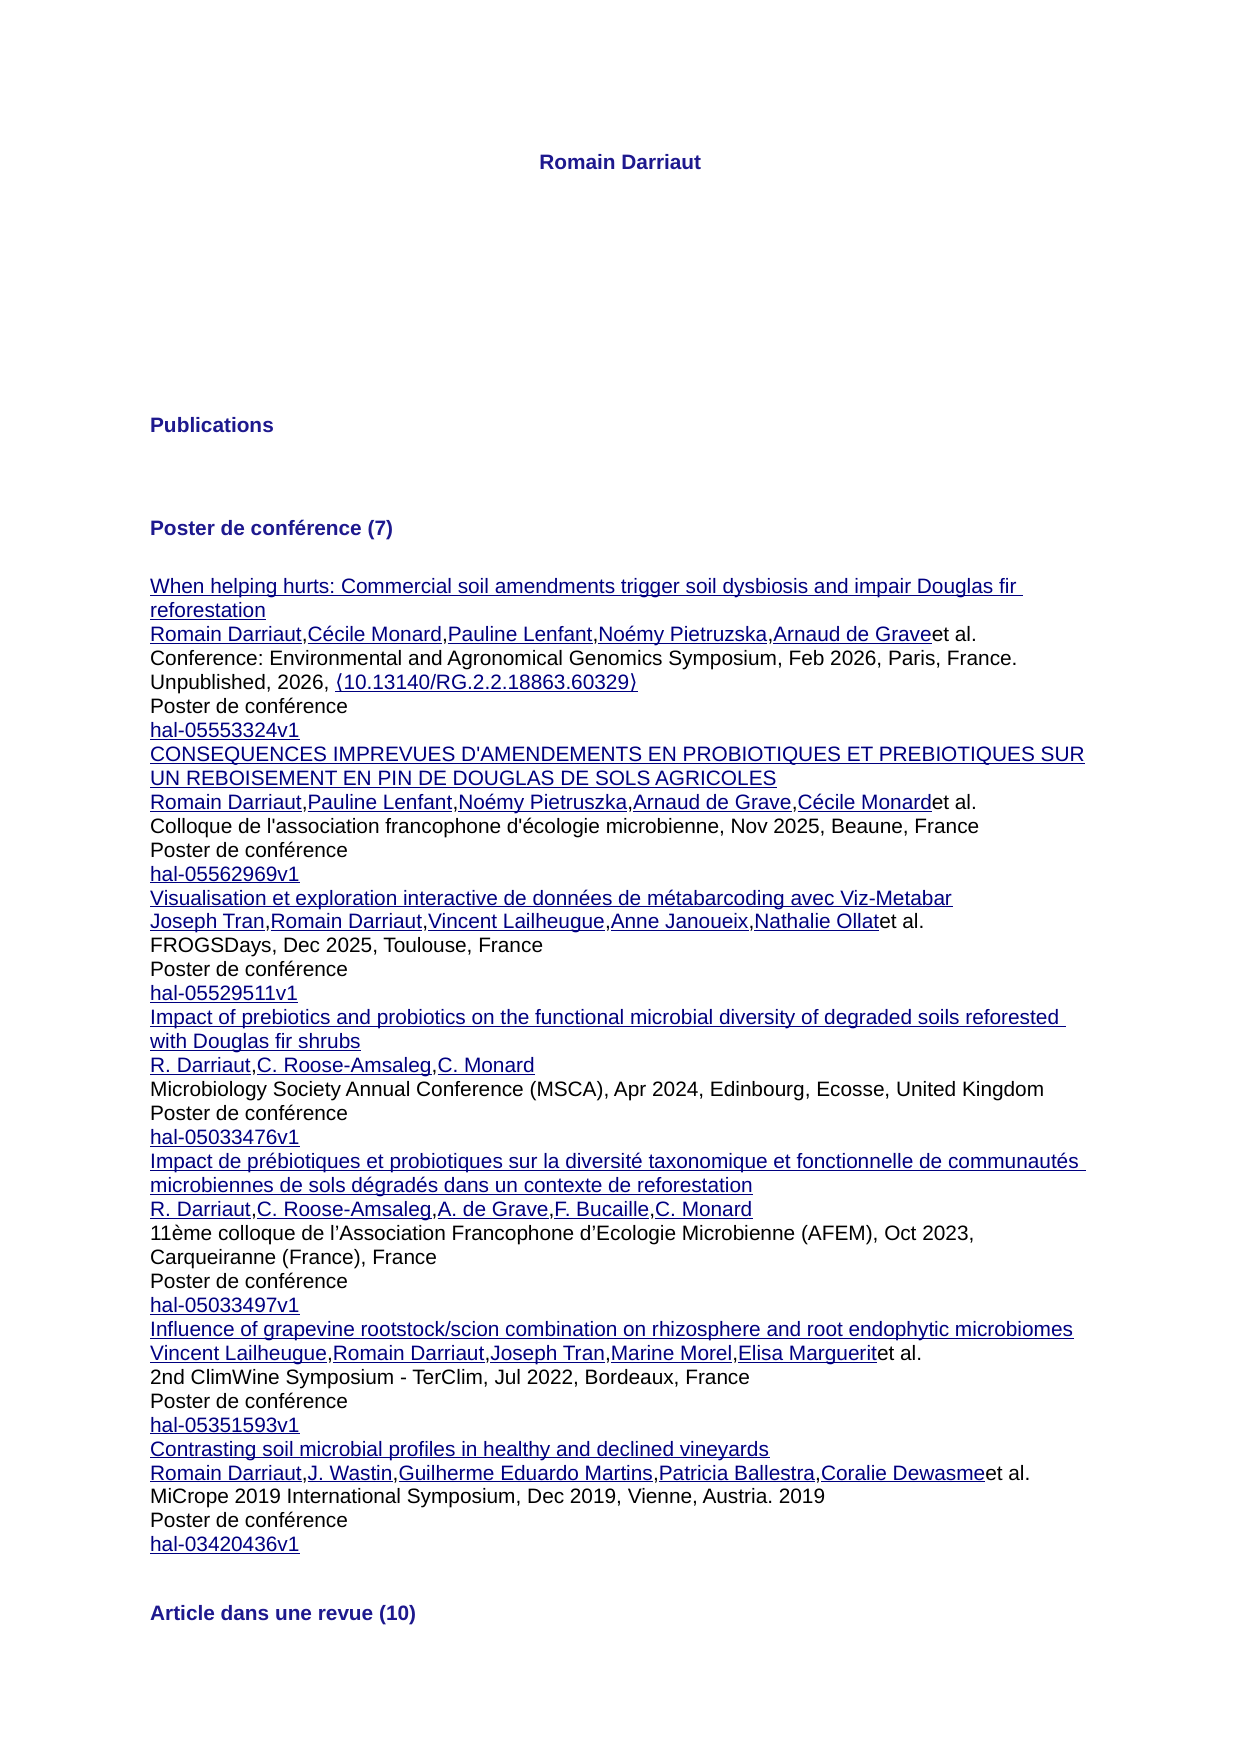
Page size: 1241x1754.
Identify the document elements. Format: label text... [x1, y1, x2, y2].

table_cell Impact de prébiotiques et probiotiques sur la diversité taxonomique et fonctionnelle de communautés microbiennes de sols dégradés dans un contexte de reforestation R. Darriaut,C. Roose-Amsaleg,A. de Grave,F. Bucaille,C. Monard 11ème colloque de l’Association Francophone d’Ecologie Microbienne (AFEM), Oct 2023, Carqueiranne (France), France Poster de conférence hal-05033497v1 [150, 1149, 1090, 1317]
table_cell Impact of prebiotics and probiotics on the functional microbial diversity of degraded soils reforested with Douglas fir shrubs R. Darriaut,C. Roose-Amsaleg,C. Monard Microbiology Society Annual Conference (MSCA), Apr 2024, Edinbourg, Ecosse, United Kingdom Poster de conférence hal-05033476v1 [150, 1005, 1090, 1149]
table_cell Contrasting soil microbial profiles in healthy and declined vineyards Romain Darriaut,J. Wastin,Guilherme Eduardo Martins,Patricia Ballestra,Coralie Dewasmeet al. MiCrope 2019 International Symposium, Dec 2019, Vienne, Austria. 2019 Poster de conférence hal-03420436v1 [150, 1436, 1090, 1556]
table_cell Visualisation et exploration interactive de données de métabarcoding avec Viz-Metabar Joseph Tran,Romain Darriaut,Vincent Lailheugue,Anne Janoueix,Nathalie Ollatet al. FROGSDays, Dec 2025, Toulouse, France Poster de conférence hal-05529511v1 [150, 885, 1090, 1005]
table_header When helping hurts: Commercial soil amendments trigger soil dysbiosis and impair Douglas fir reforestation Romain Darriaut,Cécile Monard,Pauline Lenfant,Noémy Pietruzska,Arnaud de Graveet al. Conference: Environmental and Agronomical Genomics Symposium, Feb 2026, Paris, France. Unpublished, 2026, ⟨10.13140/RG.2.2.18863.60329⟩ Poster de conférence hal-05553324v1 [150, 574, 1090, 742]
table_cell CONSEQUENCES IMPREVUES D'AMENDEMENTS EN PROBIOTIQUES ET PREBIOTIQUES SUR UN REBOISEMENT EN PIN DE DOUGLAS DE SOLS AGRICOLES Romain Darriaut,Pauline Lenfant,Noémy Pietruszka,Arnaud de Grave,Cécile Monardet al. Colloque de l'association francophone d'écologie microbienne, Nov 2025, Beaune, France Poster de conférence hal-05562969v1 [150, 742, 1090, 885]
subtitle Article dans une revue (10) [150, 1601, 1090, 1625]
subtitle Romain Darriaut [150, 150, 1090, 174]
table_cell Influence of grapevine rootstock/scion combination on rhizosphere and root endophytic microbiomes Vincent Lailheugue,Romain Darriaut,Joseph Tran,Marine Morel,Elisa Margueritet al. 2nd ClimWine Symposium - TerClim, Jul 2022, Bordeaux, France Poster de conférence hal-05351593v1 [150, 1317, 1090, 1436]
subtitle Poster de conférence (7) [150, 516, 1090, 539]
subtitle Publications [150, 412, 1090, 436]
